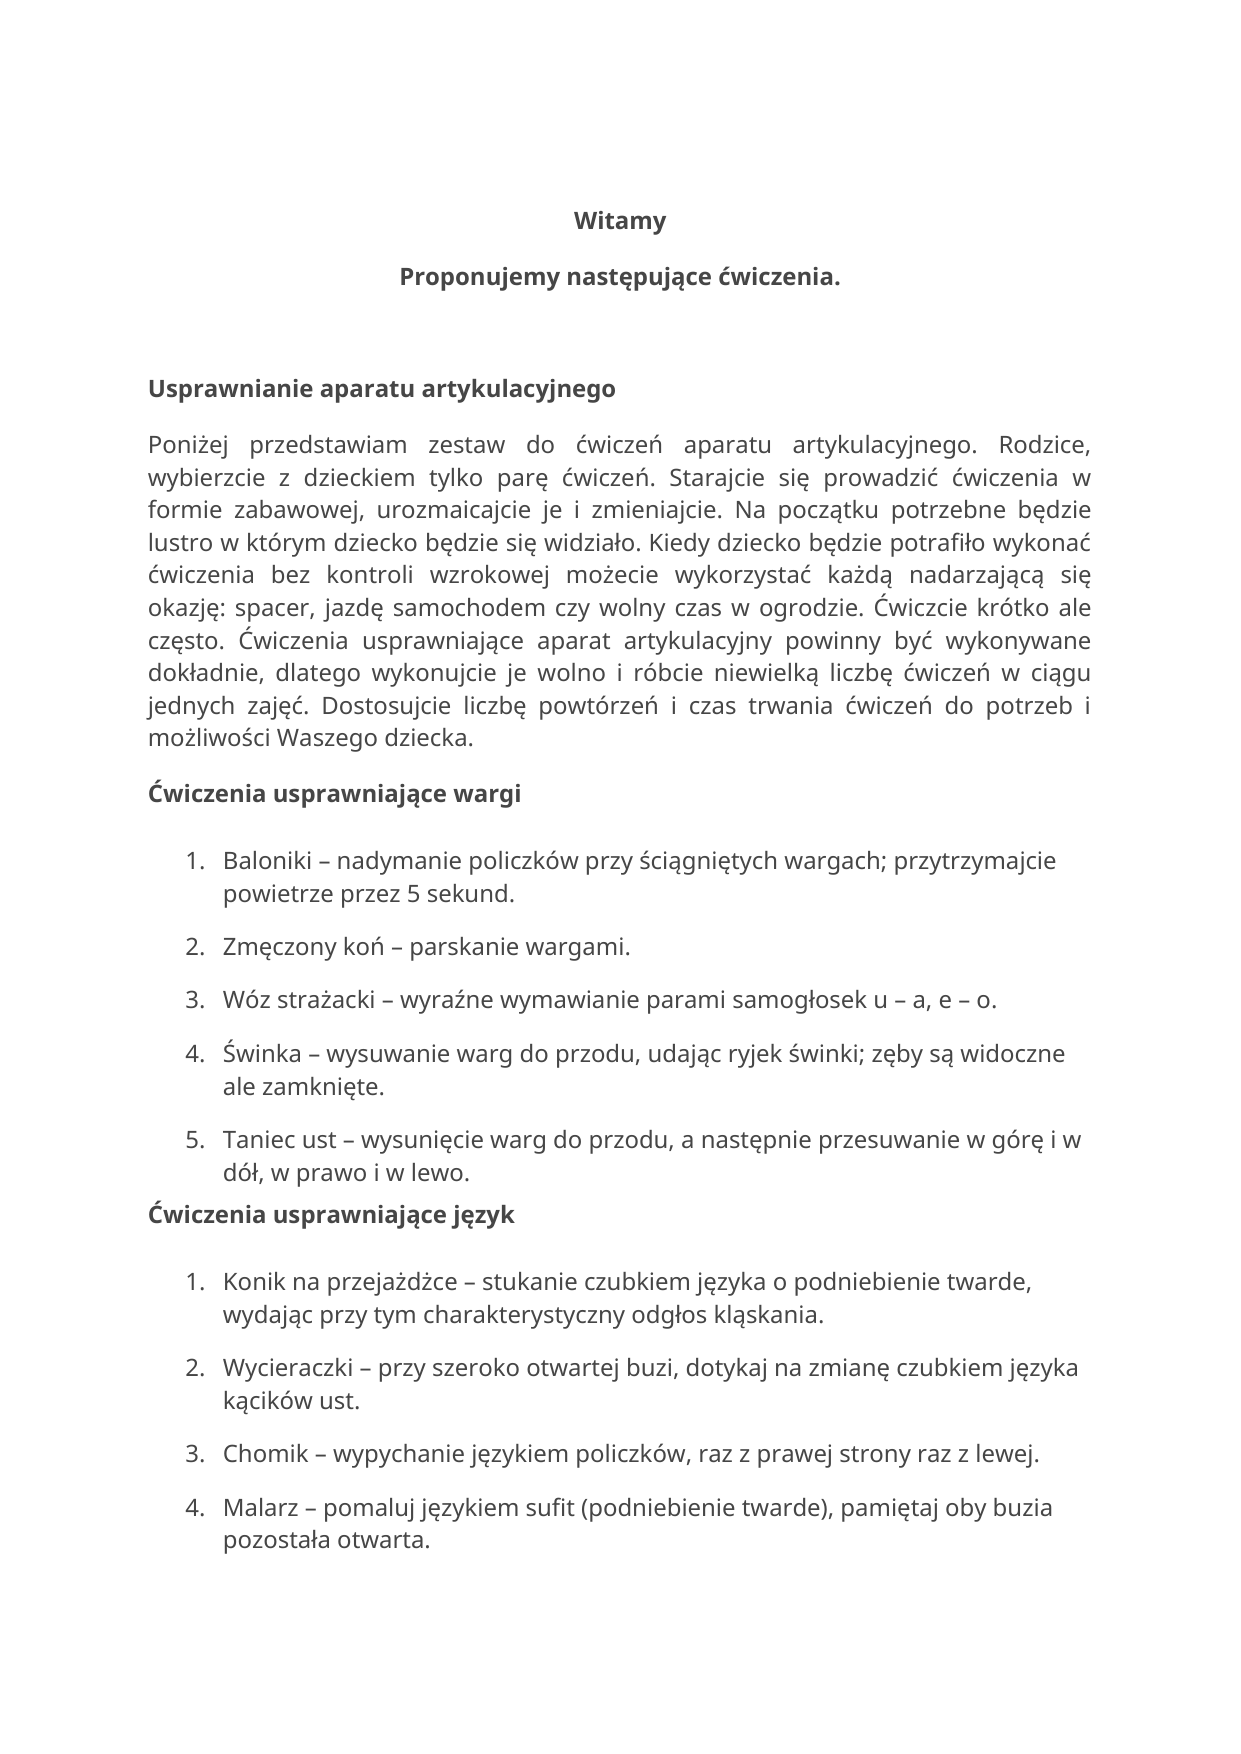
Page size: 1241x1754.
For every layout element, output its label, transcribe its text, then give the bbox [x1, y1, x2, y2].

list Wycieraczki – przy szeroko otwartej buzi, dotykaj na zmianę czubkiem języka kącików ust. [185, 1351, 1093, 1416]
list Zmęczony koń – parskanie wargami. [185, 930, 1093, 962]
list Malarz – pomaluj językiem sufit (podniebienie twarde), pamiętaj oby buzia pozostała otwarta. [185, 1490, 1093, 1556]
text Witamy [148, 204, 1093, 236]
list Świnka – wysuwanie warg do przodu, udając ryjek świnki; zęby są widoczne ale zamknięte. [185, 1037, 1093, 1102]
list Konik na przejażdżce – stukanie czubkiem języka o podniebienie twarde, wydając przy tym charakterystyczny odgłos kląskania. [185, 1265, 1093, 1330]
list Taniec ust – wysunięcie warg do przodu, a następnie przesuwanie w górę i w dół, w prawo i w lewo. [185, 1123, 1093, 1188]
text Ćwiczenia usprawniające wargi [148, 777, 1093, 810]
text Proponujemy następujące ćwiczenia. [148, 260, 1093, 292]
list Baloniki – nadymanie policzków przy ściągniętych wargach; przytrzymajcie powietrze przez 5 sekund. [185, 844, 1093, 909]
list Chomik – wypychanie językiem policzków, raz z prawej strony raz z lewej. [185, 1437, 1093, 1469]
list Wóz strażacki – wyraźne wymawianie parami samogłosek u – a, e – o. [185, 983, 1093, 1016]
text Ćwiczenia usprawniające język [148, 1198, 1093, 1231]
text Poniżej przedstawiam zestaw do ćwiczeń aparatu artykulacyjnego. Rodzice, wybierzcie z dzieckiem tylko parę ćwiczeń. Starajcie się prowadzić ćwiczenia w formie zabawowej, urozmaicajcie je i zmieniajcie. Na początku potrzebne będzie lustro w którym dziecko będzie się widziało. Kiedy dziecko będzie potrafiło wykonać ćwiczenia bez kontroli wzrokowej możecie wykorzystać każdą nadarzającą się okazję: spacer, jazdę samochodem czy wolny czas w ogrodzie. Ćwiczcie krótko ale często. Ćwiczenia usprawniające aparat artykulacyjny powinny być wykonywane dokładnie, dlatego wykonujcie je wolno i róbcie niewielką liczbę ćwiczeń w ciągu jednych zajęć. Dostosujcie liczbę powtórzeń i czas trwania ćwiczeń do potrzeb i możliwości Waszego dziecka. [148, 428, 1093, 754]
text Usprawnianie aparatu artykulacyjnego [148, 372, 1093, 404]
